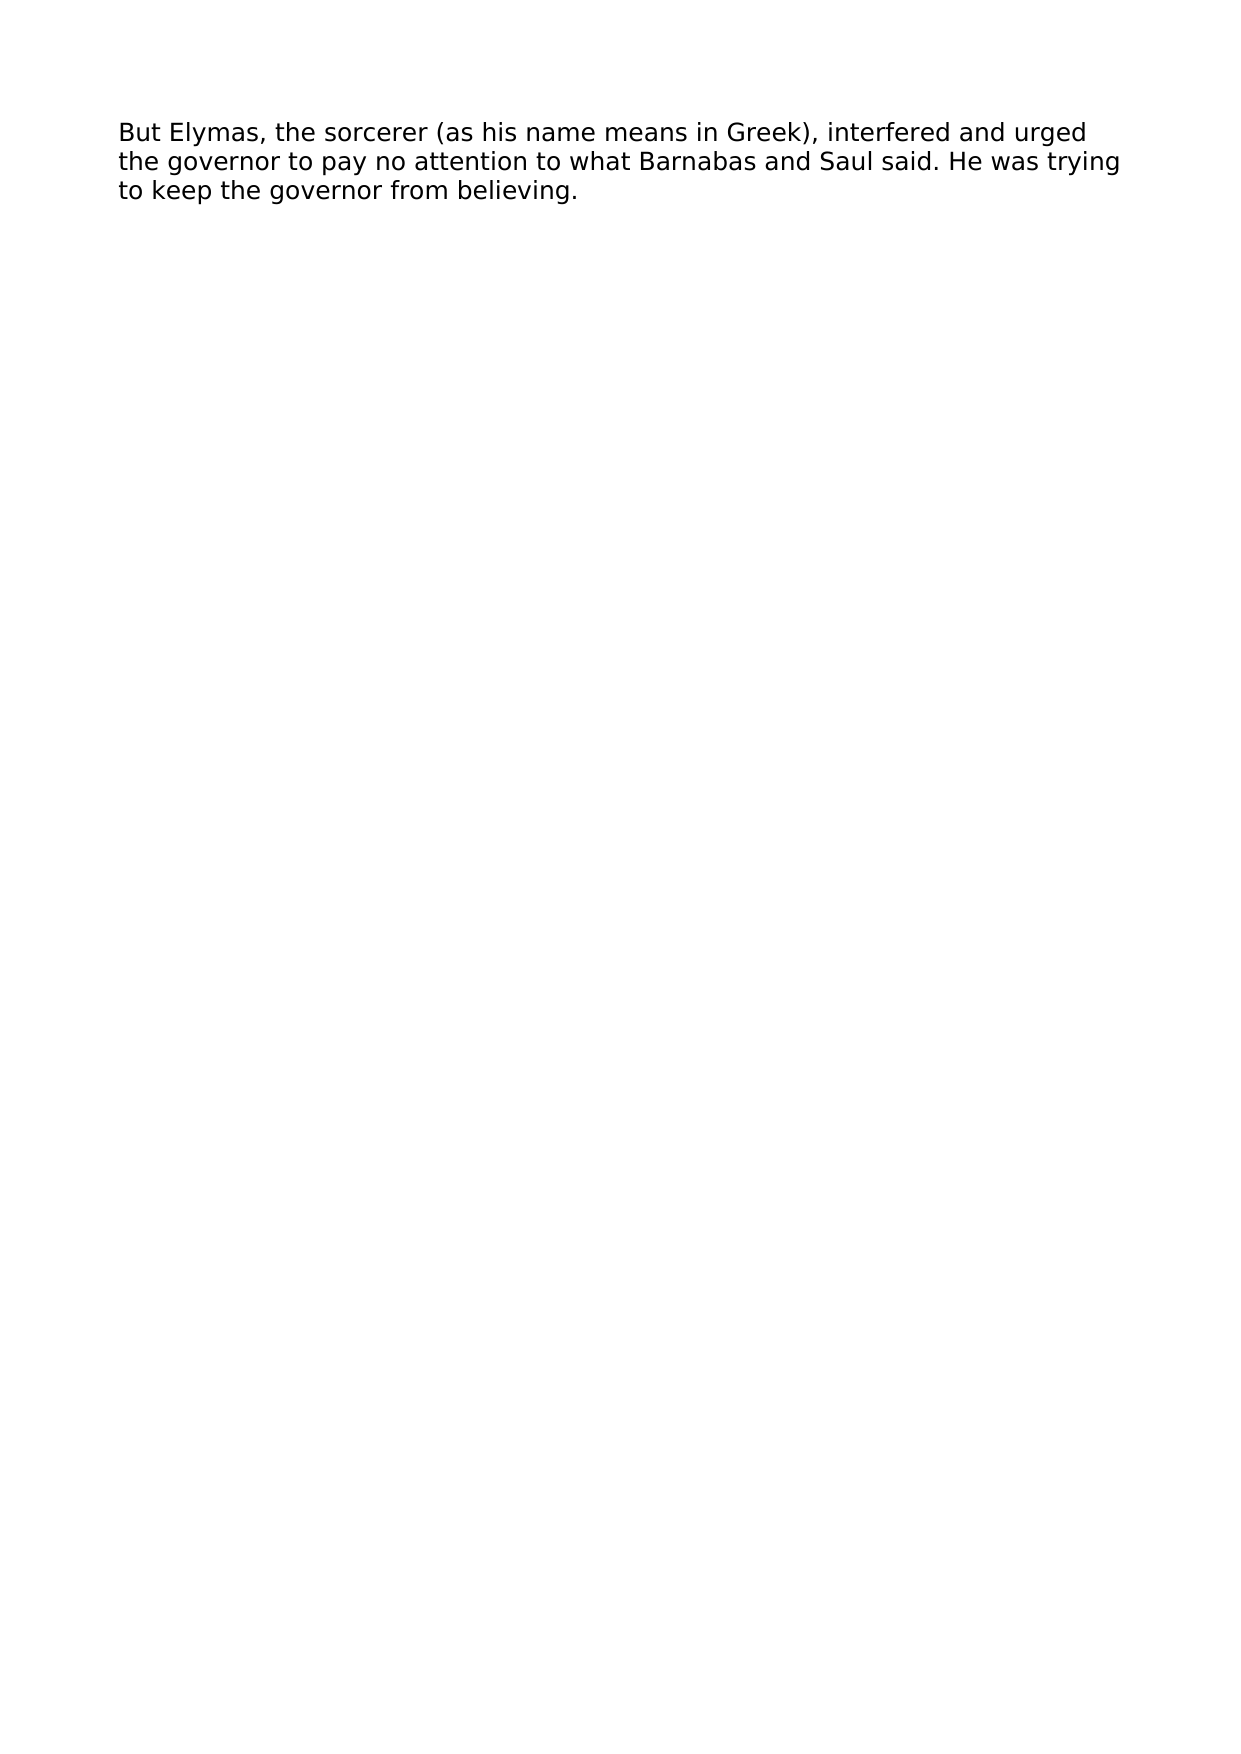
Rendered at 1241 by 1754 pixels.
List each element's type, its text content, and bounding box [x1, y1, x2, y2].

text But Elymas, the sorcerer (as his name means in Greek), interfered and urged the governor to pay no attention to what Barnabas and Saul said. He was trying to keep the governor from believing. [118, 118, 1122, 206]
